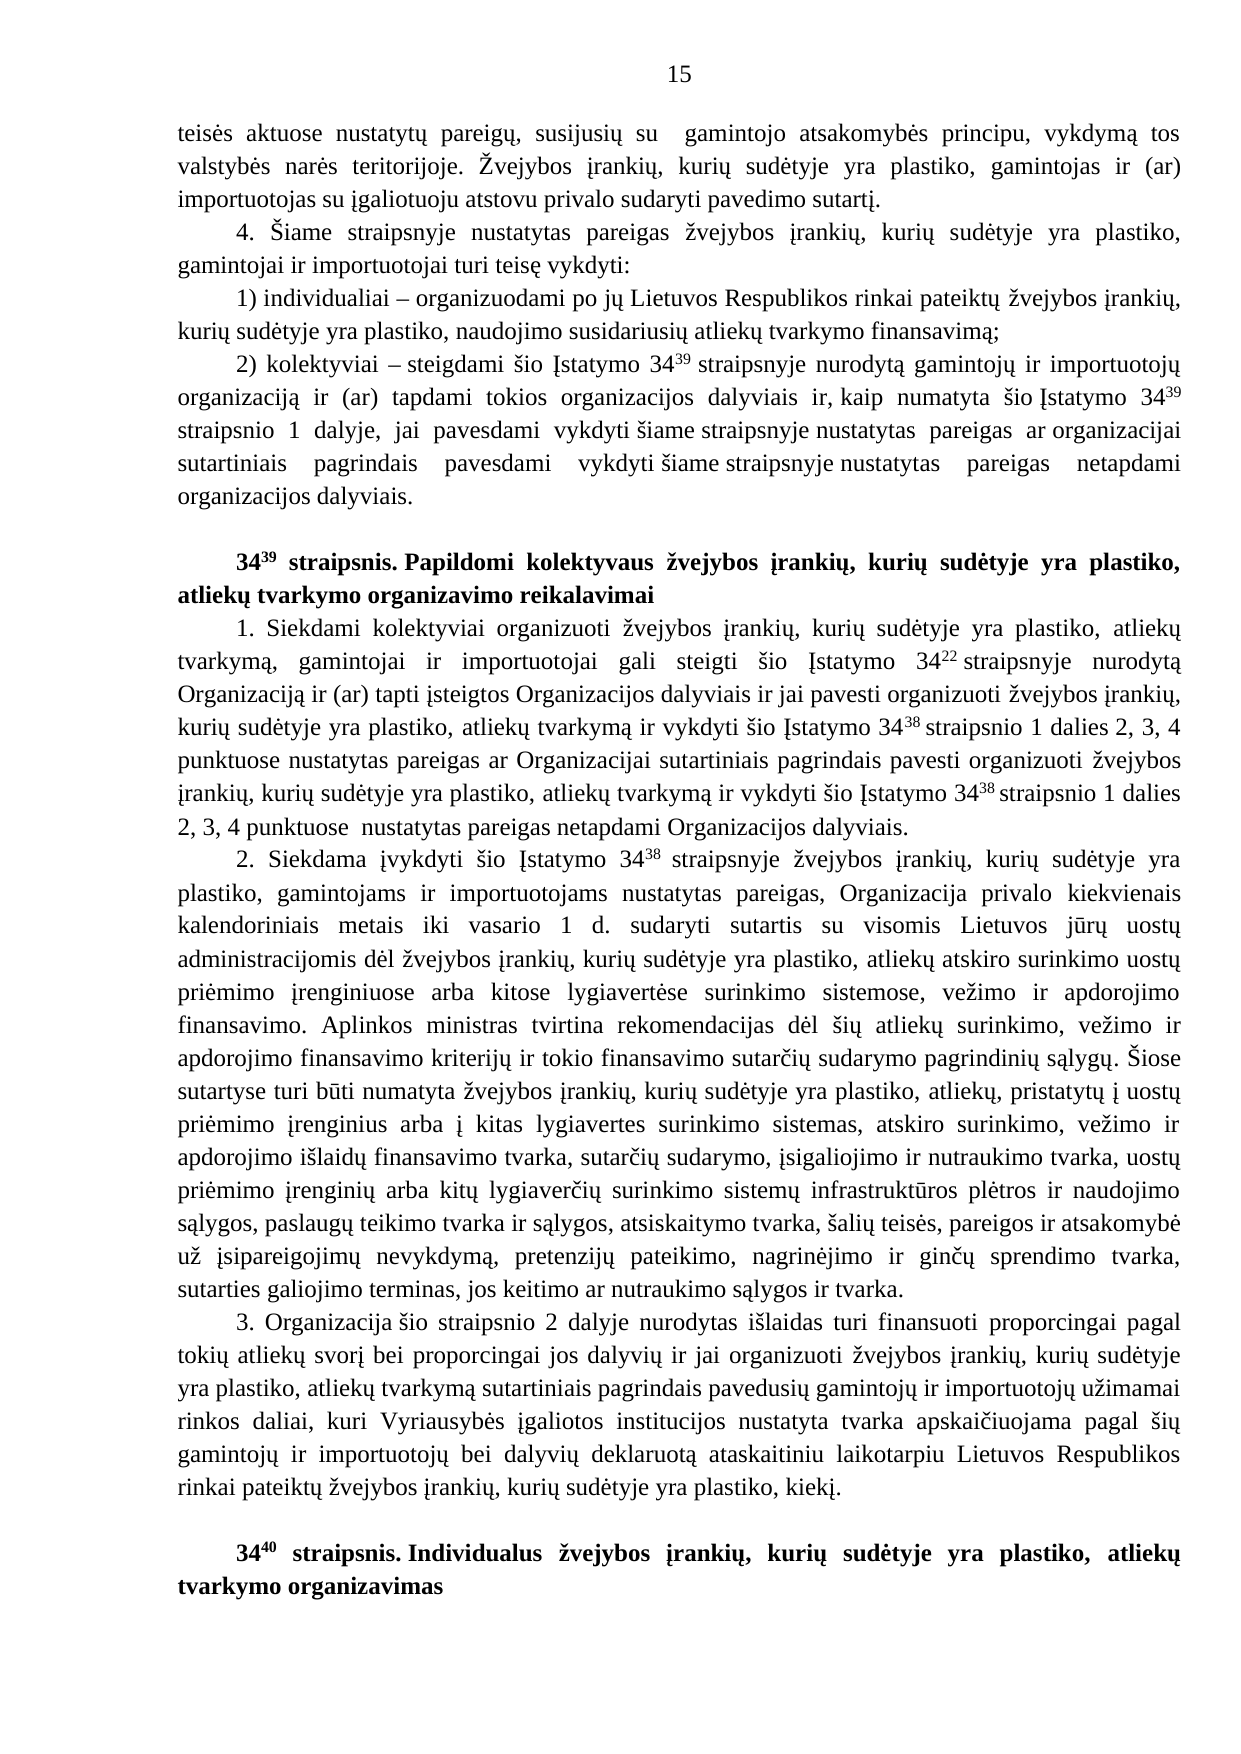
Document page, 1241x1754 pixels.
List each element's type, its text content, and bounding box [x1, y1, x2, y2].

text 1. Siekdami kolektyviai organizuoti žvejybos įrankių, kurių sudėtyje yra plastiko, atliekų tvarkymą, gamintojai ir importuotojai gali steigti šio Įstatymo 3422 straipsnyje nurodytą Organizaciją ir (ar) tapti įsteigtos Organizacijos dalyviais ir jai pavesti organizuoti žvejybos įrankių, kurių sudėtyje yra plastiko, atliekų tvarkymą ir vykdyti šio Įstatymo 3438 straipsnio 1 dalies 2, 3, 4 punktuose nustatytas pareigas ar Organizacijai sutartiniais pagrindais pavesti organizuoti žvejybos įrankių, kurių sudėtyje yra plastiko, atliekų tvarkymą ir vykdyti šio Įstatymo 3438 straipsnio 1 dalies 2, 3, 4 punktuose nustatytas pareigas netapdami Organizacijos dalyviais. [177, 613, 1181, 840]
text 2) kolektyviai – steigdami šio Įstatymo 3439 straipsnyje nurodytą gamintojų ir importuotojų organizaciją ir (ar) tapdami tokios organizacijos dalyviais ir, kaip numatyta šio Įstatymo 3439 straipsnio 1 dalyje, jai pavesdami vykdyti šiame straipsnyje nustatytas pareigas ar organizacijai sutartiniais pagrindais pavesdami vykdyti šiame straipsnyje nustatytas pareigas netapdami organizacijos dalyviais. [177, 349, 1181, 510]
text 2. Siekdama įvykdyti šio Įstatymo 3438 straipsnyje žvejybos įrankių, kurių sudėtyje yra plastiko, gamintojams ir importuotojams nustatytas pareigas, Organizacija privalo kiekvienais kalendoriniais metais iki vasario 1 d. sudaryti sutartis su visomis Lietuvos jūrų uostų administracijomis dėl žvejybos įrankių, kurių sudėtyje yra plastiko, atliekų atskiro surinkimo uostų priėmimo įrenginiuose arba kitose lygiavertėse surinkimo sistemose, vežimo ir apdorojimo finansavimo. Aplinkos ministras tvirtina rekomendacijas dėl šių atliekų surinkimo, vežimo ir apdorojimo finansavimo kriterijų ir tokio finansavimo sutarčių sudarymo pagrindinių sąlygų. Šiose sutartyse turi būti numatyta žvejybos įrankių, kurių sudėtyje yra plastiko, atliekų, pristatytų į uostų priėmimo įrenginius arba į kitas lygiavertes surinkimo sistemas, atskiro surinkimo, vežimo ir apdorojimo išlaidų finansavimo tvarka, sutarčių sudarymo, įsigaliojimo ir nutraukimo tvarka, uostų priėmimo įrenginių arba kitų lygiaverčių surinkimo sistemų infrastruktūros plėtros ir naudojimo sąlygos, paslaugų teikimo tvarka ir sąlygos, atsiskaitymo tvarka, šalių teisės, pareigos ir atsakomybė už įsipareigojimų nevykdymą, pretenzijų pateikimo, nagrinėjimo ir ginčų sprendimo tvarka, sutarties galiojimo terminas, jos keitimo ar nutraukimo sąlygos ir tvarka. [177, 844, 1181, 1303]
text 3. Organizacija šio straipsnio 2 dalyje nurodytas išlaidas turi finansuoti proporcingai pagal tokių atliekų svorį bei proporcingai jos dalyvių ir jai organizuoti žvejybos įrankių, kurių sudėtyje yra plastiko, atliekų tvarkymą sutartiniais pagrindais pavedusių gamintojų ir importuotojų užimamai rinkos daliai, kuri Vyriausybės įgaliotos institucijos nustatyta tvarka apskaičiuojama pagal šių gamintojų ir importuotojų bei dalyvių deklaruotą ataskaitiniu laikotarpiu Lietuvos Respublikos rinkai pateiktų žvejybos įrankių, kurių sudėtyje yra plastiko, kiekį. [177, 1307, 1181, 1501]
text 4. Šiame straipsnyje nustatytas pareigas žvejybos įrankių, kurių sudėtyje yra plastiko, gamintojai ir importuotojai turi teisę vykdyti: [177, 217, 1181, 279]
text 3439 straipsnis. Papildomi kolektyvaus žvejybos įrankių, kurių sudėtyje yra plastiko, atliekų tvarkymo organizavimo reikalavimai [177, 547, 1181, 609]
text teisės aktuose nustatytų pareigų, susijusių su gamintojo atsakomybės principu, vykdymą tos valstybės narės teritorijoje. Žvejybos įrankių, kurių sudėtyje yra plastiko, gamintojas ir (ar) importuotojas su įgaliotuoju atstovu privalo sudaryti pavedimo sutartį. [177, 118, 1181, 213]
text 1) individualiai – organizuodami po jų Lietuvos Respublikos rinkai pateiktų žvejybos įrankių, kurių sudėtyje yra plastiko, naudojimo susidariusių atliekų tvarkymo finansavimą; [177, 283, 1181, 345]
text 3440 straipsnis. Individualus žvejybos įrankių, kurių sudėtyje yra plastiko, atliekų tvarkymo organizavimas [177, 1538, 1181, 1600]
